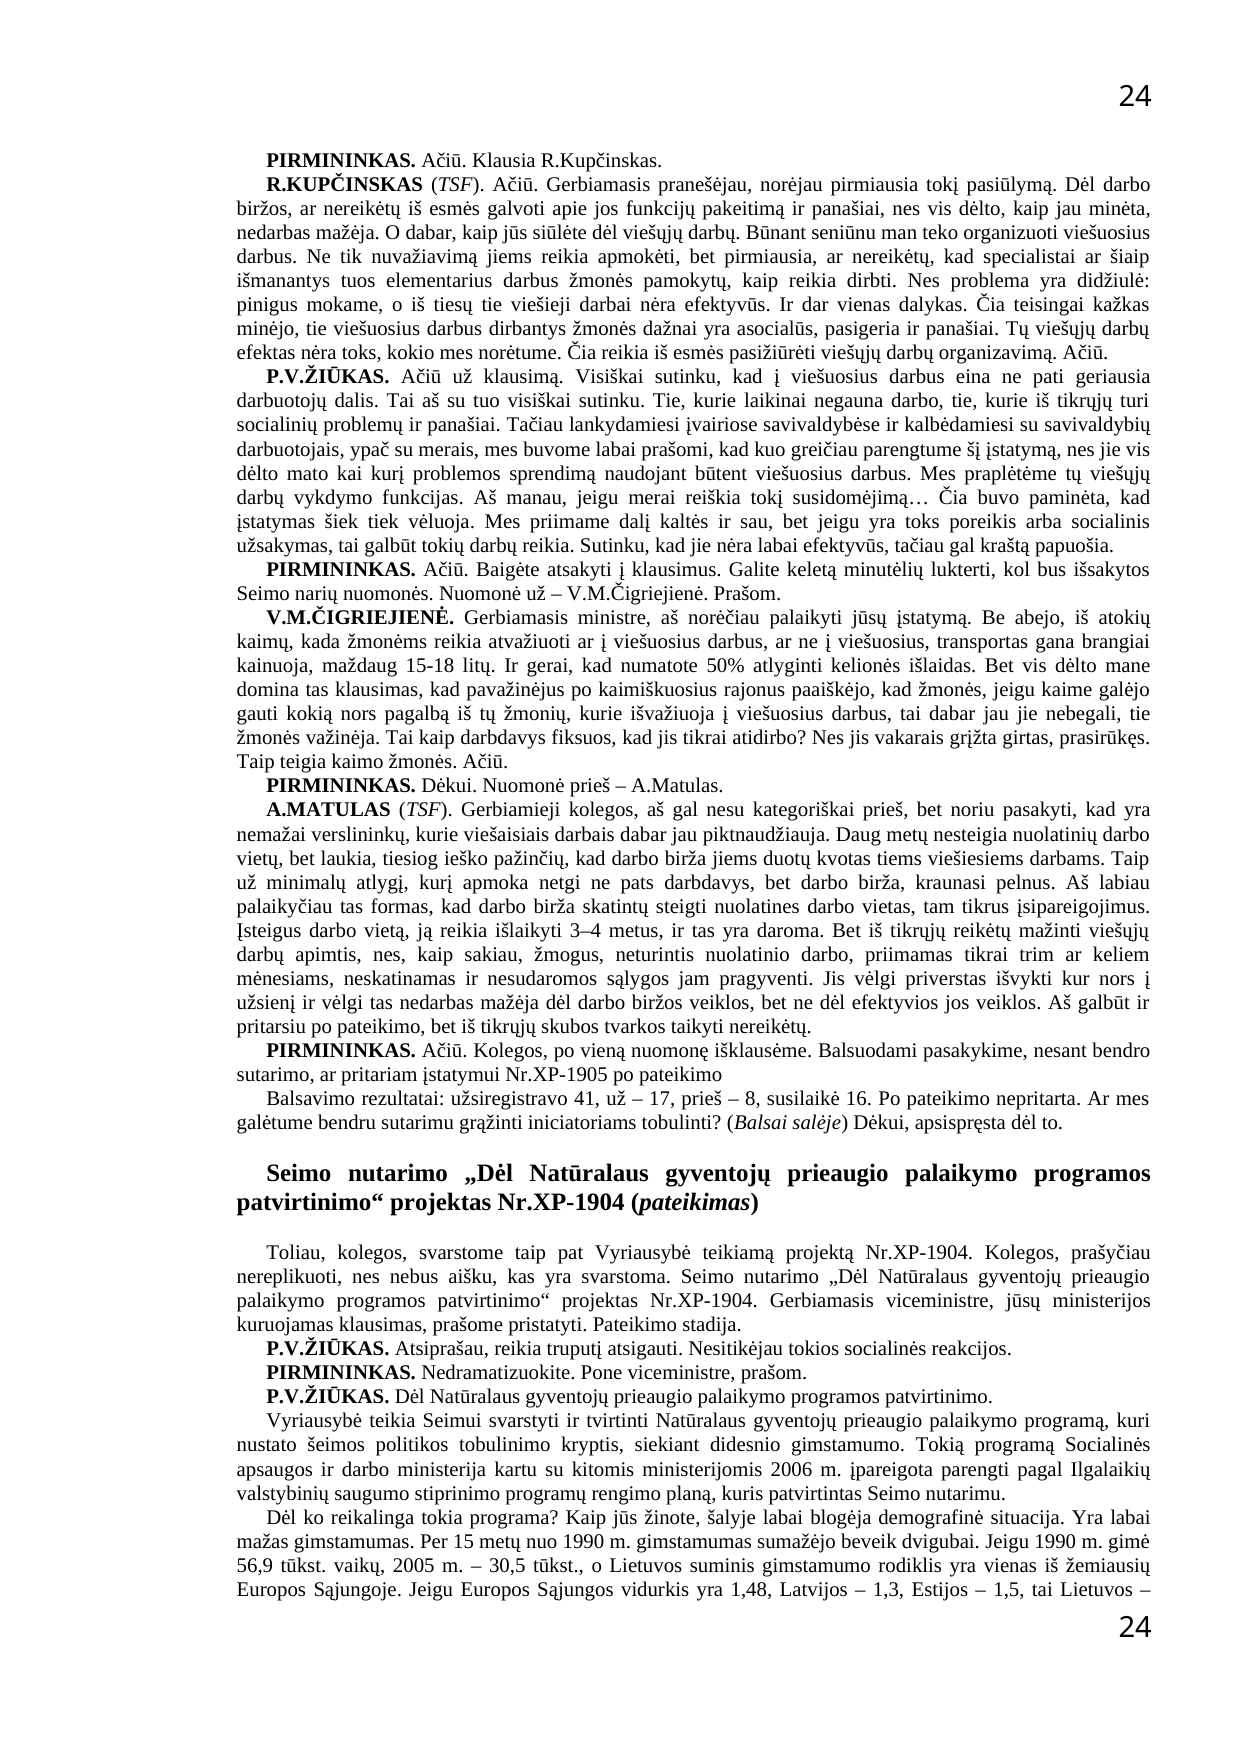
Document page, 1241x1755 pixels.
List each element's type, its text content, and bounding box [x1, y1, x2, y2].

text V.M.ČIGRIEJIENĖ. Gerbiamasis ministre, aš norėčiau palaikyti jūsų įstatymą. Be abejo, iš atokių kaimų, kada žmonėms reikia atvažiuoti ar į viešuosius darbus, ar ne į viešuosius, transportas gana brangiai kainuoja, maždaug 15-18 litų. Ir gerai, kad numatote 50% atlyginti kelionės išlaidas. Bet vis dėlto mane domina tas klausimas, kad pavažinėjus po kaimiškuosius rajonus paaiškėjo, kad žmonės, jeigu kaime galėjo gauti kokią nors pagalbą iš tų žmonių, kurie išvažiuoja į viešuosius darbus, tai dabar jau jie nebegali, tie žmonės važinėja. Tai kaip darbdavys fiksuos, kad jis tikrai atidirbo? Nes jis vakarais grįžta girtas, prasirūkęs. Taip teigia kaimo žmonės. Ačiū. [236, 605, 1152, 773]
text Dėl ko reikalinga tokia programa? Kaip jūs žinote, šalyje labai blogėja demografinė situacija. Yra labai mažas gimstamumas. Per 15 metų nuo 1990 m. gimstamumas sumažėjo beveik dvigubai. Jeigu 1990 m. gimė 56,9 tūkst. vaikų, 2005 m. – 30,5 tūkst., o Lietuvos suminis gimstamumo rodiklis yra vienas iš žemiausių Europos Sąjungoje. Jeigu Europos Sąjungos vidurkis yra 1,48, Latvijos – 1,3, Estijos – 1,5, tai Lietuvos – [236, 1504, 1152, 1601]
text Balsavimo rezultatai: užsiregistravo 41, už – 17, prieš – 8, susilaikė 16. Po pateikimo nepritarta. Ar mes galėtume bendru sutarimu grąžinti iniciatoriams tobulinti? (Balsai salėje) Dėkui, apsispręsta dėl to. [236, 1086, 1152, 1134]
text P.V.ŽIŪKAS. Atsiprašau, reikia truputį atsigauti. Nesitikėjau tokios socialinės reakcijos. [236, 1336, 1152, 1360]
text A.MATULAS (TSF). Gerbiamieji kolegos, aš gal nesu kategoriškai prieš, bet noriu pasakyti, kad yra nemažai verslininkų, kurie viešaisiais darbais dabar jau piktnaudžiauja. Daug metų nesteigia nuolatinių darbo vietų, bet laukia, tiesiog ieško pažinčių, kad darbo birža jiems duotų kvotas tiems viešiesiems darbams. Taip už minimalų atlygį, kurį apmoka netgi ne pats darbdavys, bet darbo birža, kraunasi pelnus. Aš labiau palaikyčiau tas formas, kad darbo birža skatintų steigti nuolatines darbo vietas, tam tikrus įsipareigojimus. Įsteigus darbo vietą, ją reikia išlaikyti 3–4 metus, ir tas yra daroma. Bet iš tikrųjų reikėtų mažinti viešųjų darbų apimtis, nes, kaip sakiau, žmogus, neturintis nuolatinio darbo, priimamas tikrai trim ar keliem mėnesiams, neskatinamas ir nesudaromos sąlygos jam pragyventi. Jis vėlgi priverstas išvykti kur nors į užsienį ir vėlgi tas nedarbas mažėja dėl darbo biržos veiklos, bet ne dėl efektyvios jos veiklos. Aš galbūt ir pritarsiu po pateikimo, bet iš tikrųjų skubos tvarkos taikyti nereikėtų. [236, 797, 1152, 1038]
text P.V.ŽIŪKAS. Dėl Natūralaus gyventojų prieaugio palaikymo programos patvirtinimo. [236, 1384, 1152, 1408]
text Toliau, kolegos, svarstome taip pat Vyriausybė teikiamą projektą Nr.XP-1904. Kolegos, prašyčiau nereplikuoti, nes nebus aišku, kas yra svarstoma. Seimo nutarimo „Dėl Natūralaus gyventojų prieaugio palaikymo programos patvirtinimo“ projektas Nr.XP-1904. Gerbiamasis viceministre, jūsų ministerijos kuruojamas klausimas, prašome pristatyti. Pateikimo stadija. [236, 1240, 1152, 1336]
text Seimo nutarimo „Dėl Natūralaus gyventojų prieaugio palaikymo programos patvirtinimo“ projektas Nr.XP-1904 (pateikimas) [236, 1158, 1152, 1216]
text PIRMININKAS. Ačiū. Klausia R.Kupčinskas. [236, 148, 1152, 172]
text P.V.ŽIŪKAS. Ačiū už klausimą. Visiškai sutinku, kad į viešuosius darbus eina ne pati geriausia darbuotojų dalis. Tai aš su tuo visiškai sutinku. Tie, kurie laikinai negauna darbo, tie, kurie iš tikrųjų turi socialinių problemų ir panašiai. Tačiau lankydamiesi įvairiose savivaldybėse ir kalbėdamiesi su savivaldybių darbuotojais, ypač su merais, mes buvome labai prašomi, kad kuo greičiau parengtume šį įstatymą, nes jie vis dėlto mato kai kurį problemos sprendimą naudojant būtent viešuosius darbus. Mes praplėtėme tų viešųjų darbų vykdymo funkcijas. Aš manau, jeigu merai reiškia tokį susidomėjimą… Čia buvo paminėta, kad įstatymas šiek tiek vėluoja. Mes priimame dalį kaltės ir sau, bet jeigu yra toks poreikis arba socialinis užsakymas, tai galbūt tokių darbų reikia. Sutinku, kad jie nėra labai efektyvūs, tačiau gal kraštą papuošia. [236, 364, 1152, 557]
text PIRMININKAS. Ačiū. Baigėte atsakyti į klausimus. Galite keletą minutėlių lukterti, kol bus išsakytos Seimo narių nuomonės. Nuomonė už – V.M.Čigriejienė. Prašom. [236, 557, 1152, 605]
text Vyriausybė teikia Seimui svarstyti ir tvirtinti Natūralaus gyventojų prieaugio palaikymo programą, kuri nustato šeimos politikos tobulinimo kryptis, siekiant didesnio gimstamumo. Tokią programą Socialinės apsaugos ir darbo ministerija kartu su kitomis ministerijomis 2006 m. įpareigota parengti pagal Ilgalaikių valstybinių saugumo stiprinimo programų rengimo planą, kuris patvirtintas Seimo nutarimu. [236, 1408, 1152, 1504]
text PIRMININKAS. Nedramatizuokite. Pone viceministre, prašom. [236, 1360, 1152, 1384]
text PIRMININKAS. Dėkui. Nuomonė prieš – A.Matulas. [236, 773, 1152, 797]
text R.KUPČINSKAS (TSF). Ačiū. Gerbiamasis pranešėjau, norėjau pirmiausia tokį pasiūlymą. Dėl darbo biržos, ar nereikėtų iš esmės galvoti apie jos funkcijų pakeitimą ir panašiai, nes vis dėlto, kaip jau minėta, nedarbas mažėja. O dabar, kaip jūs siūlėte dėl viešųjų darbų. Būnant seniūnu man teko organizuoti viešuosius darbus. Ne tik nuvažiavimą jiems reikia apmokėti, bet pirmiausia, ar nereikėtų, kad specialistai ar šiaip išmanantys tuos elementarius darbus žmonės pamokytų, kaip reikia dirbti. Nes problema yra didžiulė: pinigus mokame, o iš tiesų tie viešieji darbai nėra efektyvūs. Ir dar vienas dalykas. Čia teisingai kažkas minėjo, tie viešuosius darbus dirbantys žmonės dažnai yra asocialūs, pasigeria ir panašiai. Tų viešųjų darbų efektas nėra toks, kokio mes norėtume. Čia reikia iš esmės pasižiūrėti viešųjų darbų organizavimą. Ačiū. [236, 172, 1152, 364]
text PIRMININKAS. Ačiū. Kolegos, po vieną nuomonę išklausėme. Balsuodami pasakykime, nesant bendro sutarimo, ar pritariam įstatymui Nr.XP-1905 po pateikimo [236, 1038, 1152, 1086]
